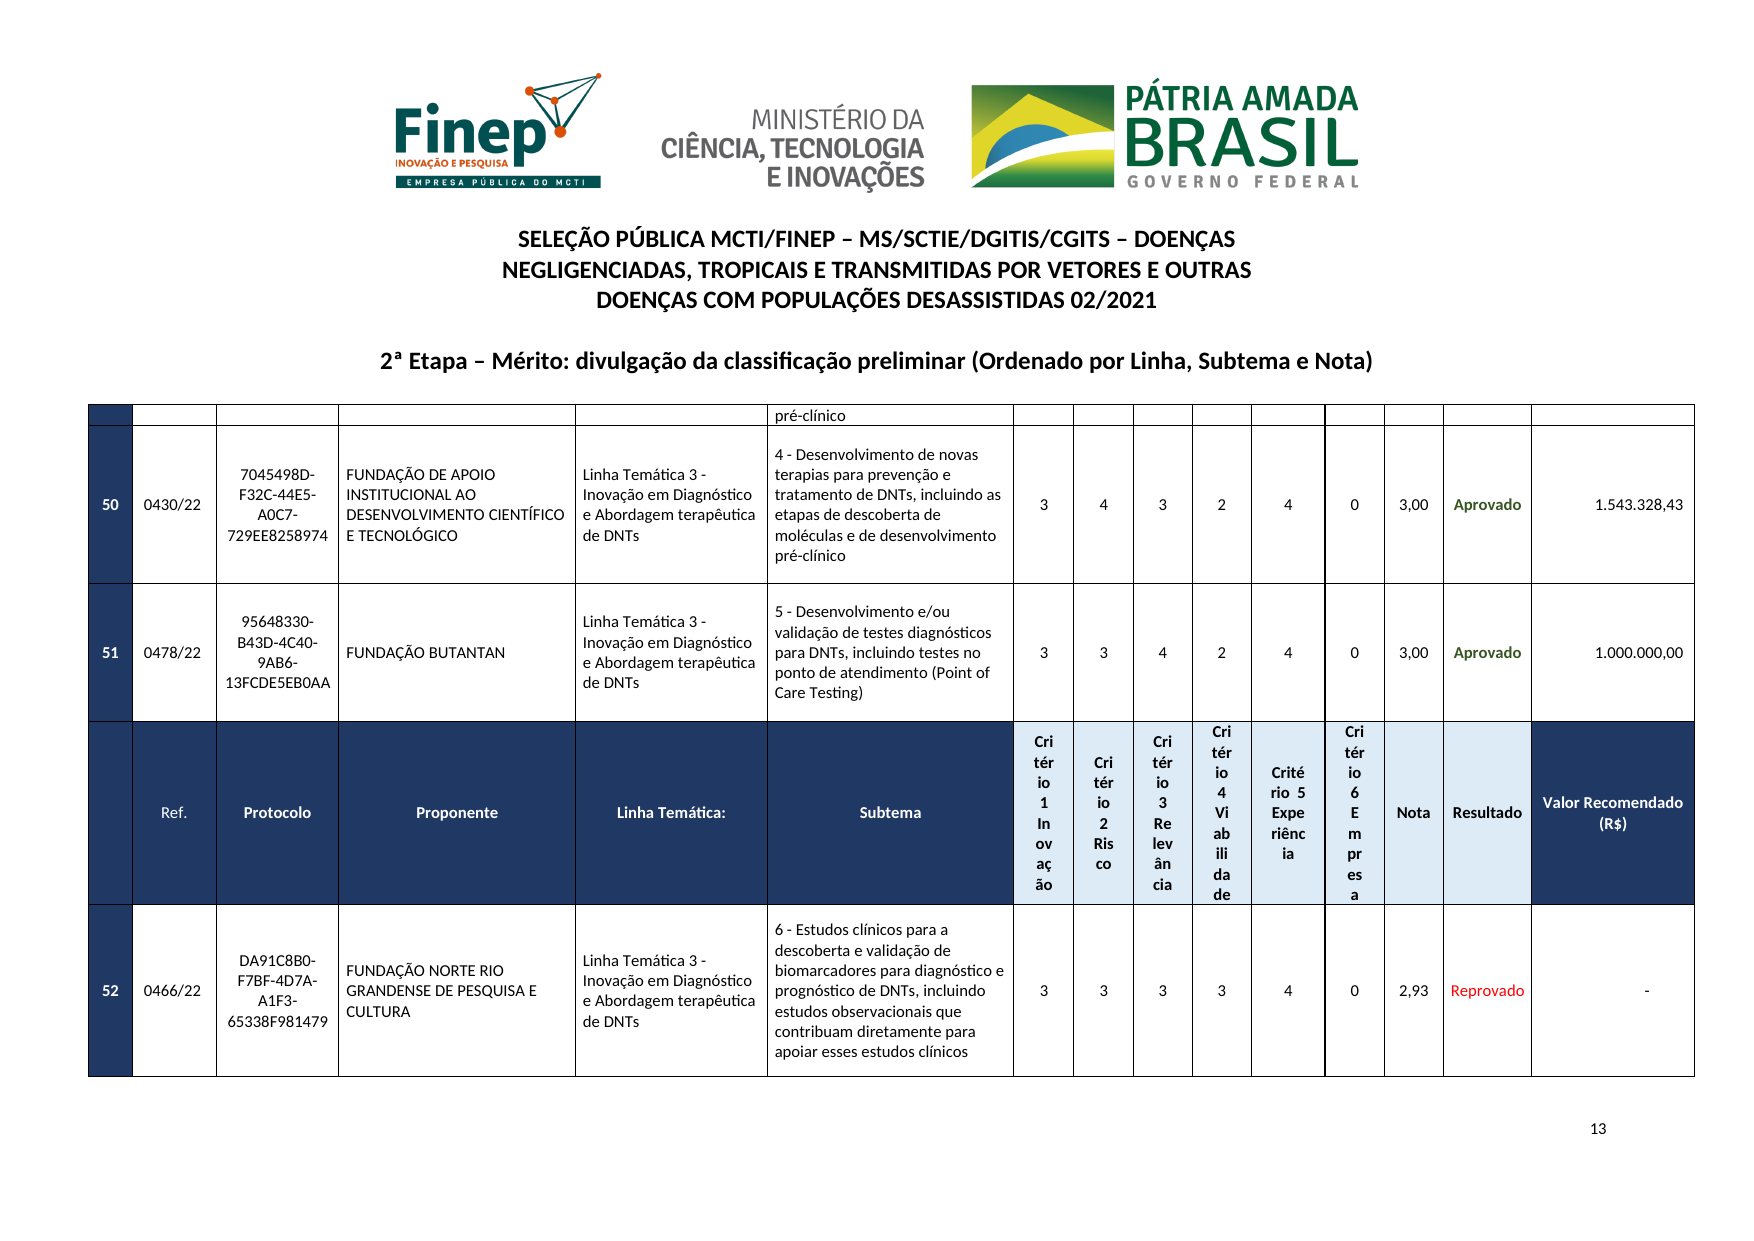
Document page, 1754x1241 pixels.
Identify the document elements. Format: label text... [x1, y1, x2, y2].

table_cell DA91C8B0-F7BF-4D7A-A1F3-65338F981479 [217, 905, 338, 1076]
table_cell 6 - Estudos clínicos para a descoberta e validação de biomarcadores para diagnóstico e prognóstico de DNTs, incluindo estudos observacionais que contribuam diretamente para apoiar esses estudos clínicos [768, 905, 1013, 1076]
table_cell [1385, 405, 1443, 425]
table_cell Aprovado [1444, 584, 1531, 721]
table_cell 51 [89, 584, 132, 721]
table_cell 0 [1326, 426, 1384, 583]
table_cell [1193, 405, 1251, 425]
table_cell 3 [1074, 584, 1133, 721]
table_cell Protocolo [217, 722, 338, 904]
table_cell 3,00 [1385, 584, 1443, 721]
table_cell FUNDAÇÃO DE APOIO INSTITUCIONAL AO DESENVOLVIMENTO CIENTÍFICO E TECNOLÓGICO [339, 426, 575, 583]
table_cell 4 - Desenvolvimento de novas terapias para prevenção e tratamento de DNTs, incluindo as etapas de descoberta de moléculas e de desenvolvimento pré-clínico [768, 426, 1013, 583]
table_cell 0478/22 [133, 584, 216, 721]
table_cell [1014, 405, 1073, 425]
table_cell 2,93 [1385, 905, 1443, 1076]
table_cell 3 [1074, 905, 1133, 1076]
table_cell 3 [1014, 905, 1073, 1076]
table_cell Critério 5 Experiência [1252, 722, 1324, 904]
table_cell Nota [1385, 722, 1443, 904]
table_cell 5 - Desenvolvimento e/ou validação de testes diagnósticos para DNTs, incluindo testes no ponto de atendimento (Point of Care Testing) [768, 584, 1013, 721]
table_cell Resultado [1444, 722, 1531, 904]
table_cell [1252, 405, 1324, 425]
table_cell 95648330-B43D-4C40-9AB6-13FCDE5EB0AA [217, 584, 338, 721]
table_cell Linha Temática 3 - Inovação em Diagnóstico e Abordagem terapêutica de DNTs [576, 905, 767, 1076]
table_cell [339, 405, 575, 425]
table_cell [1326, 405, 1384, 425]
table_cell Critério 6 Empresa [1326, 722, 1384, 904]
table_cell 4 [1252, 426, 1324, 583]
table_cell Ref. [133, 722, 216, 904]
table_cell 3 [1134, 426, 1192, 583]
table_cell Proponente [339, 722, 575, 904]
table_cell [576, 405, 767, 425]
table_cell [89, 722, 132, 904]
table_cell Subtema [768, 722, 1013, 904]
table_cell 1.543.328,43 [1532, 426, 1694, 583]
table_cell Aprovado [1444, 426, 1531, 583]
table_cell 7045498D-F32C-44E5-A0C7-729EE8258974 [217, 426, 338, 583]
table_cell [1074, 405, 1133, 425]
table_cell 1.000.000,00 [1532, 584, 1694, 721]
table_cell Critério 4 Viabilidade [1193, 722, 1251, 904]
table_cell 3 [1193, 905, 1251, 1076]
table_cell Critério 1 Inovação [1014, 722, 1073, 904]
table_cell 52 [89, 905, 132, 1076]
table_cell Linha Temática 3 - Inovação em Diagnóstico e Abordagem terapêutica de DNTs [576, 426, 767, 583]
table_cell [217, 405, 338, 425]
table_cell [1444, 405, 1531, 425]
table_cell 4 [1252, 905, 1324, 1076]
table_cell FUNDAÇÃO NORTE RIO GRANDENSE DE PESQUISA E CULTURA [339, 905, 575, 1076]
table_cell 4 [1134, 584, 1192, 721]
table_cell Critério 3 Relevância [1134, 722, 1192, 904]
table_cell [1532, 405, 1694, 425]
table_cell 50 [89, 426, 132, 583]
table_cell FUNDAÇÃO BUTANTAN [339, 584, 575, 721]
table_cell Linha Temática 3 - Inovação em Diagnóstico e Abordagem terapêutica de DNTs [576, 584, 767, 721]
table_cell [1134, 405, 1192, 425]
table_cell 4 [1252, 584, 1324, 721]
table_cell 0466/22 [133, 905, 216, 1076]
table_cell 3 [1014, 584, 1073, 721]
table_cell 0430/22 [133, 426, 216, 583]
table_cell Reprovado [1444, 905, 1531, 1076]
table_cell Critério 2 Risco [1074, 722, 1133, 904]
table_cell 2 [1193, 584, 1251, 721]
table_cell [133, 405, 216, 425]
table_cell [89, 405, 132, 425]
table_cell 0 [1326, 905, 1384, 1076]
table_cell pré-clínico [768, 405, 1013, 425]
table_cell 3 [1014, 426, 1073, 583]
table_cell - [1532, 905, 1694, 1076]
table_cell 4 [1074, 426, 1133, 583]
table_cell Valor Recomendado (R$) [1532, 722, 1694, 904]
table_cell Linha Temática: [576, 722, 767, 904]
table_cell 0 [1326, 584, 1384, 721]
table_cell 3 [1134, 905, 1192, 1076]
table_cell 2 [1193, 426, 1251, 583]
table_cell 3,00 [1385, 426, 1443, 583]
